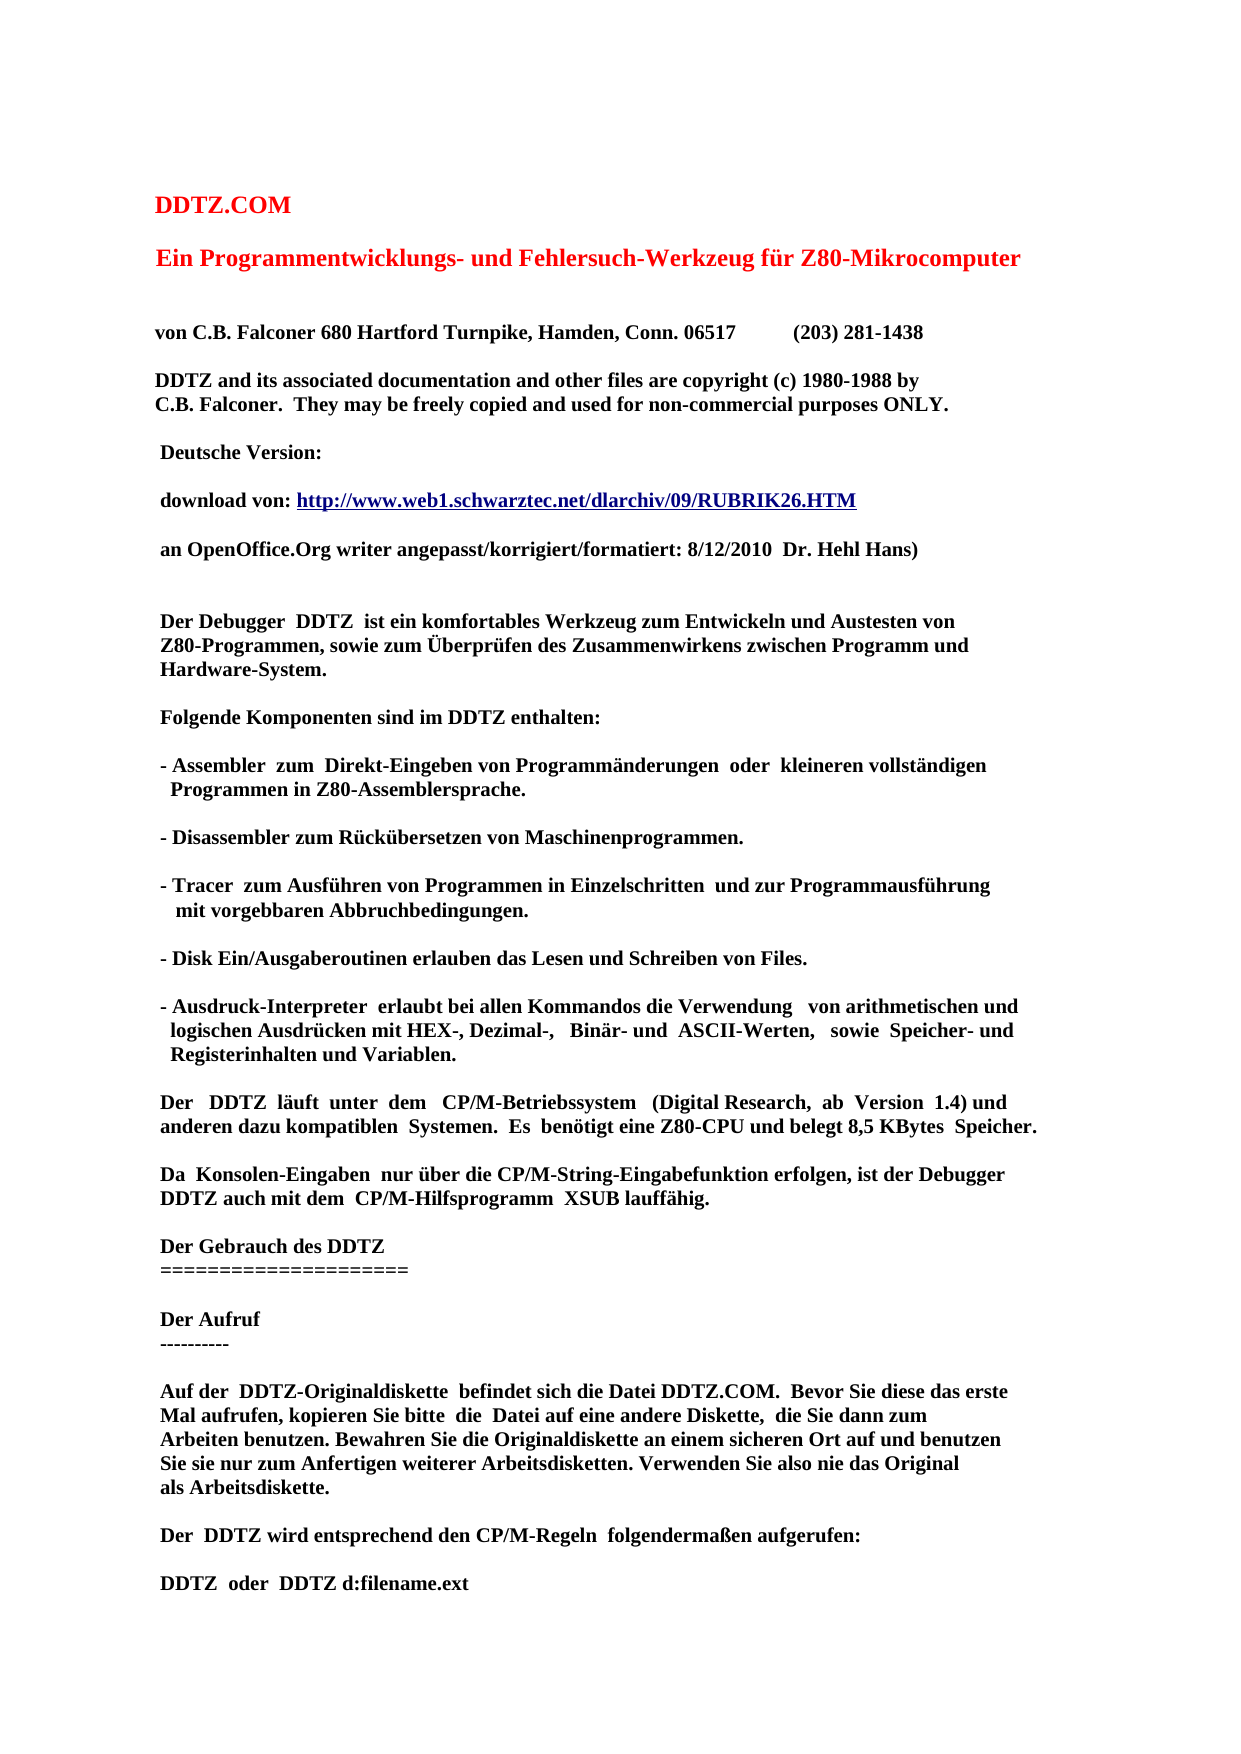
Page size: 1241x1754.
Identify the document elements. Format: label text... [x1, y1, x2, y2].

text - Assembler zum Direkt-Eingeben von Programmänderungen oder kleineren vollständigen [118, 753, 1122, 777]
text Ein Programmentwicklungs- und Fehlersuch-Werkzeug für Z80-Mikrocomputer [118, 243, 1122, 272]
text DDTZ and its associated documentation and other files are copyright (c) 1980-1988 by [118, 368, 1122, 392]
text Sie sie nur zum Anfertigen weiterer Arbeitsdisketten. Verwenden Sie also nie das Original [118, 1451, 1122, 1475]
text DDTZ oder DDTZ d:filename.ext [118, 1571, 1122, 1595]
text als Arbeitsdiskette. [118, 1475, 1122, 1499]
text DDTZ.COM [118, 190, 1122, 219]
text Der Gebrauch des DDTZ [118, 1234, 1122, 1258]
text download von: http://www.web1.schwarztec.net/dlarchiv/09/RUBRIK26.HTM [118, 488, 1122, 512]
text Der DDTZ wird entsprechend den CP/M-Regeln folgendermaßen aufgerufen: [118, 1523, 1122, 1547]
text Der Aufruf [118, 1307, 1122, 1331]
text ---------- [118, 1331, 1122, 1355]
text Auf der DDTZ-Originaldiskette befindet sich die Datei DDTZ.COM. Bevor Sie diese das erste [118, 1379, 1122, 1403]
text logischen Ausdrücken mit HEX-, Dezimal-, Binär- und ASCII-Werten, sowie Speicher- und [118, 1018, 1122, 1042]
text ===================== [118, 1258, 1122, 1282]
text Da Konsolen-Eingaben nur über die CP/M-String-Eingabefunktion erfolgen, ist der Debugger [118, 1162, 1122, 1186]
text Hardware-System. [118, 657, 1122, 681]
text C.B. Falconer. They may be freely copied and used for non-commercial purposes ONLY. [118, 392, 1122, 416]
text Der DDTZ läuft unter dem CP/M-Betriebssystem (Digital Research, ab Version 1.4) und [118, 1090, 1122, 1114]
text - Ausdruck-Interpreter erlaubt bei allen Kommandos die Verwendung von arithmetischen und [118, 994, 1122, 1018]
text mit vorgebbaren Abbruchbedingungen. [118, 897, 1122, 922]
text - Disassembler zum Rückübersetzen von Maschinenprogrammen. [118, 825, 1122, 849]
text - Tracer zum Ausführen von Programmen in Einzelschritten und zur Programmausführung [118, 873, 1122, 897]
text Arbeiten benutzen. Bewahren Sie die Originaldiskette an einem sicheren Ort auf und benutzen [118, 1427, 1122, 1451]
text von C.B. Falconer 680 Hartford Turnpike, Hamden, Conn. 06517 (203) 281-1438 [118, 320, 1122, 344]
text an OpenOffice.Org writer angepasst/korrigiert/formatiert: 8/12/2010 Dr. Hehl Hans) [118, 537, 1122, 561]
text - Disk Ein/Ausgaberoutinen erlauben das Lesen und Schreiben von Files. [118, 946, 1122, 970]
text Z80-Programmen, sowie zum Überprüfen des Zusammenwirkens zwischen Programm und [118, 633, 1122, 657]
text anderen dazu kompatiblen Systemen. Es benötigt eine Z80-CPU und belegt 8,5 KBytes Speicher. [118, 1114, 1122, 1138]
text Folgende Komponenten sind im DDTZ enthalten: [118, 705, 1122, 729]
text Programmen in Z80-Assemblersprache. [118, 777, 1122, 801]
text Mal aufrufen, kopieren Sie bitte die Datei auf eine andere Diskette, die Sie dann zum [118, 1403, 1122, 1427]
text Registerinhalten und Variablen. [118, 1042, 1122, 1066]
text Der Debugger DDTZ ist ein komfortables Werkzeug zum Entwickeln und Austesten von [118, 609, 1122, 633]
text DDTZ auch mit dem CP/M-Hilfsprogramm XSUB lauffähig. [118, 1186, 1122, 1210]
text Deutsche Version: [118, 440, 1122, 464]
